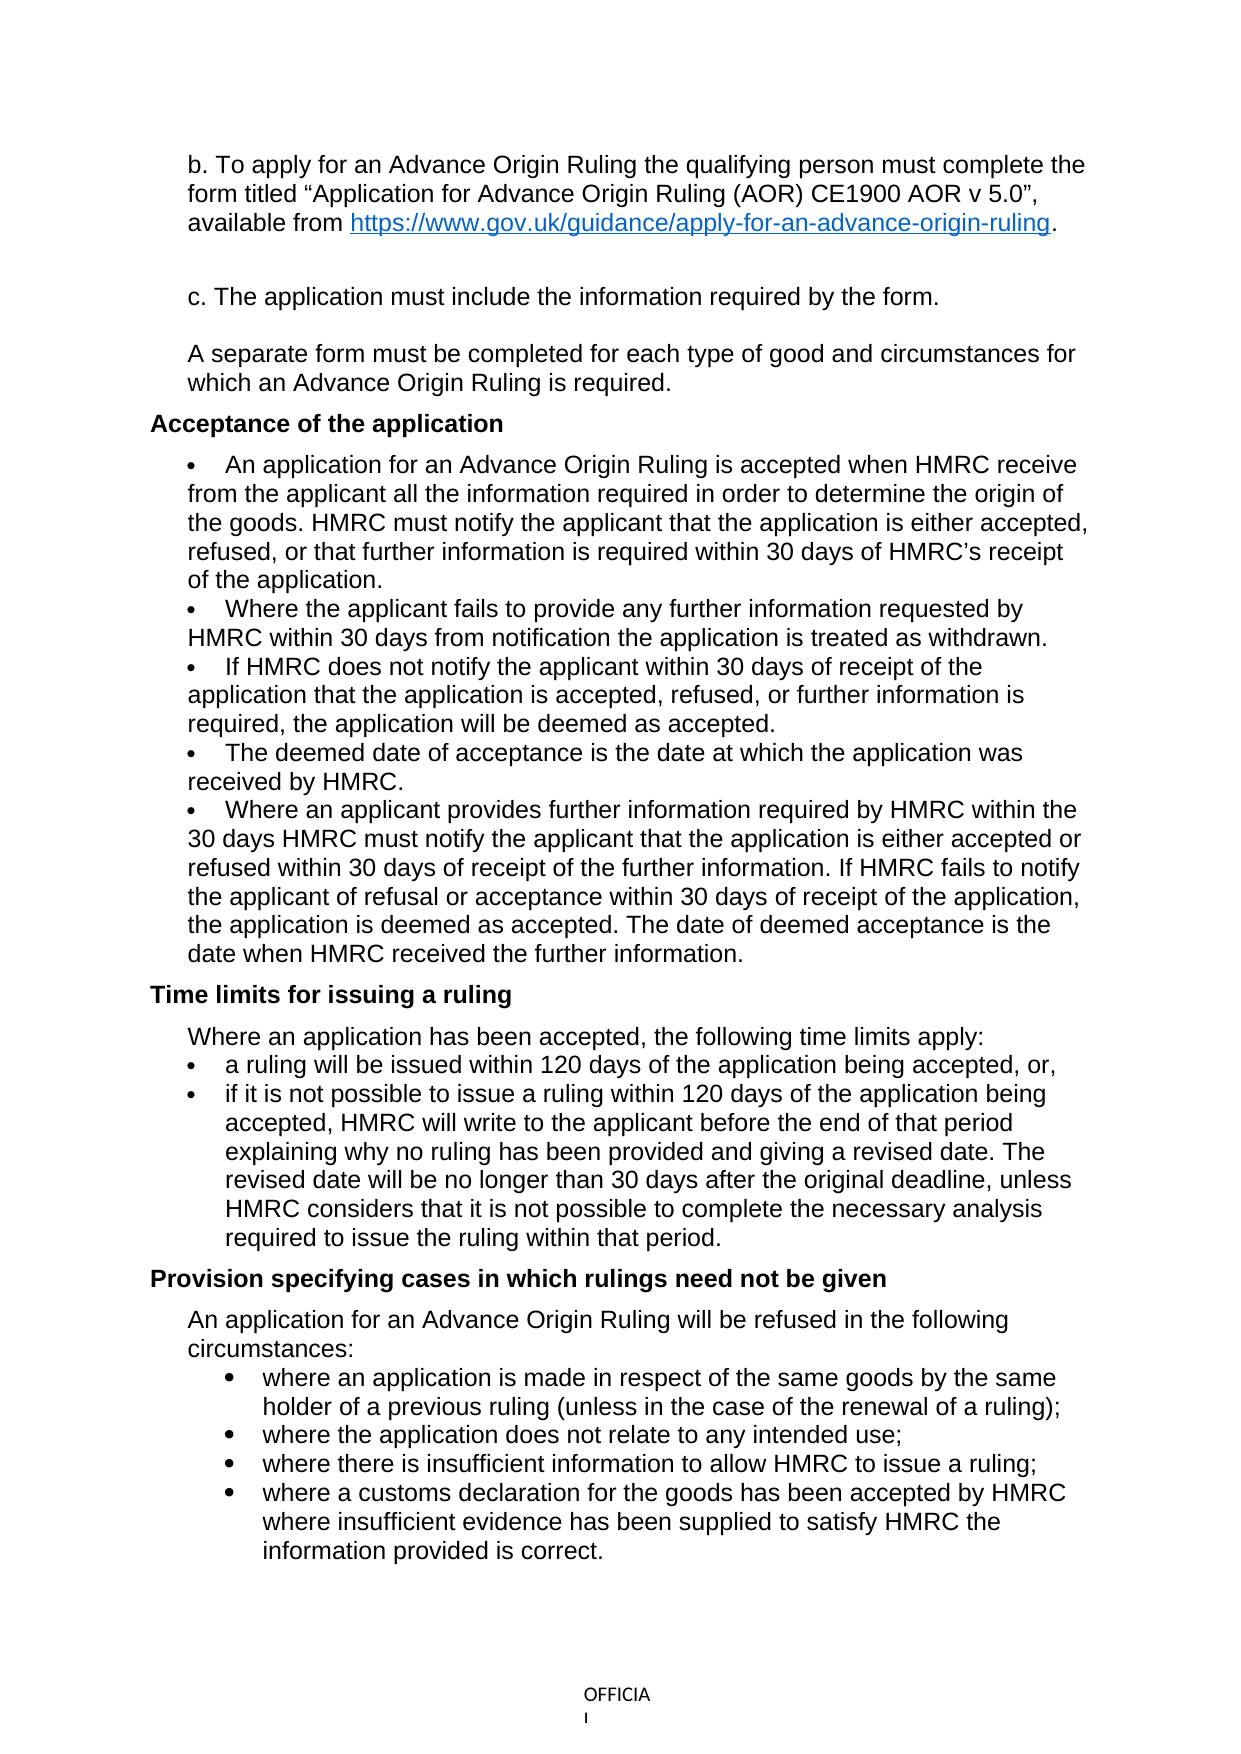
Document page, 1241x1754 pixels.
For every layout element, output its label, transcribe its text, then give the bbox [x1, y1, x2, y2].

list The deemed date of acceptance is the date at which the application was received by HMRC. [187, 738, 1090, 795]
list If HMRC does not notify the applicant within 30 days of receipt of the application that the application is accepted, refused, or further information is required, the application will be deemed as accepted. [187, 652, 1090, 738]
list where there is insufficient information to allow HMRC to issue a ruling; [225, 1449, 1090, 1478]
list Where the applicant fails to provide any further information requested by HMRC within 30 days from notification the application is treated as withdrawn. [187, 594, 1090, 652]
text c. The application must include the information required by the form. [187, 282, 1090, 310]
subtitle Provision specifying cases in which rulings need not be given [150, 1264, 1090, 1293]
text A separate form must be completed for each type of good and circumstances for which an Advance Origin Ruling is required. [187, 339, 1090, 397]
text b. To apply for an Advance Origin Ruling the qualifying person must complete the form titled “Application for Advance Origin Ruling (AOR) CE1900 AOR v 5.0”, available from https://www.gov.uk/guidance/apply-for-an-advance-origin-ruling. [187, 150, 1090, 236]
list Where an applicant provides further information required by HMRC within the 30 days HMRC must notify the applicant that the application is either accepted or refused within 30 days of receipt of the further information. If HMRC fails to notify the applicant of refusal or acceptance within 30 days of receipt of the application, the application is deemed as accepted. The date of deemed acceptance is the date when HMRC received the further information. [187, 795, 1090, 968]
list where an application is made in respect of the same goods by the same holder of a previous ruling (unless in the case of the renewal of a ruling); [225, 1363, 1090, 1421]
list where a customs declaration for the goods has been accepted by HMRC where insufficient evidence has been supplied to satisfy HMRC the information provided is correct. [225, 1478, 1090, 1564]
text Where an application has been accepted, the following time limits apply: [187, 1022, 1090, 1050]
list An application for an Advance Origin Ruling is accepted when HMRC receive from the applicant all the information required in order to determine the origin of the goods. HMRC must notify the applicant that the application is either accepted, refused, or that further information is required within 30 days of HMRC’s receipt of the application. [187, 450, 1090, 594]
list if it is not possible to issue a ruling within 120 days of the application being accepted, HMRC will write to the applicant before the end of that period explaining why no ruling has been provided and giving a revised date. The revised date will be no longer than 30 days after the original deadline, unless HMRC considers that it is not possible to complete the necessary analysis required to issue the ruling within that period. [187, 1079, 1090, 1252]
list where the application does not relate to any intended use; [225, 1421, 1090, 1449]
subtitle Acceptance of the application [150, 409, 1090, 438]
text An application for an Advance Origin Ruling will be refused in the following circumstances: [187, 1305, 1090, 1363]
list a ruling will be issued within 120 days of the application being accepted, or, [187, 1050, 1090, 1079]
subtitle Time limits for issuing a ruling [150, 980, 1090, 1009]
